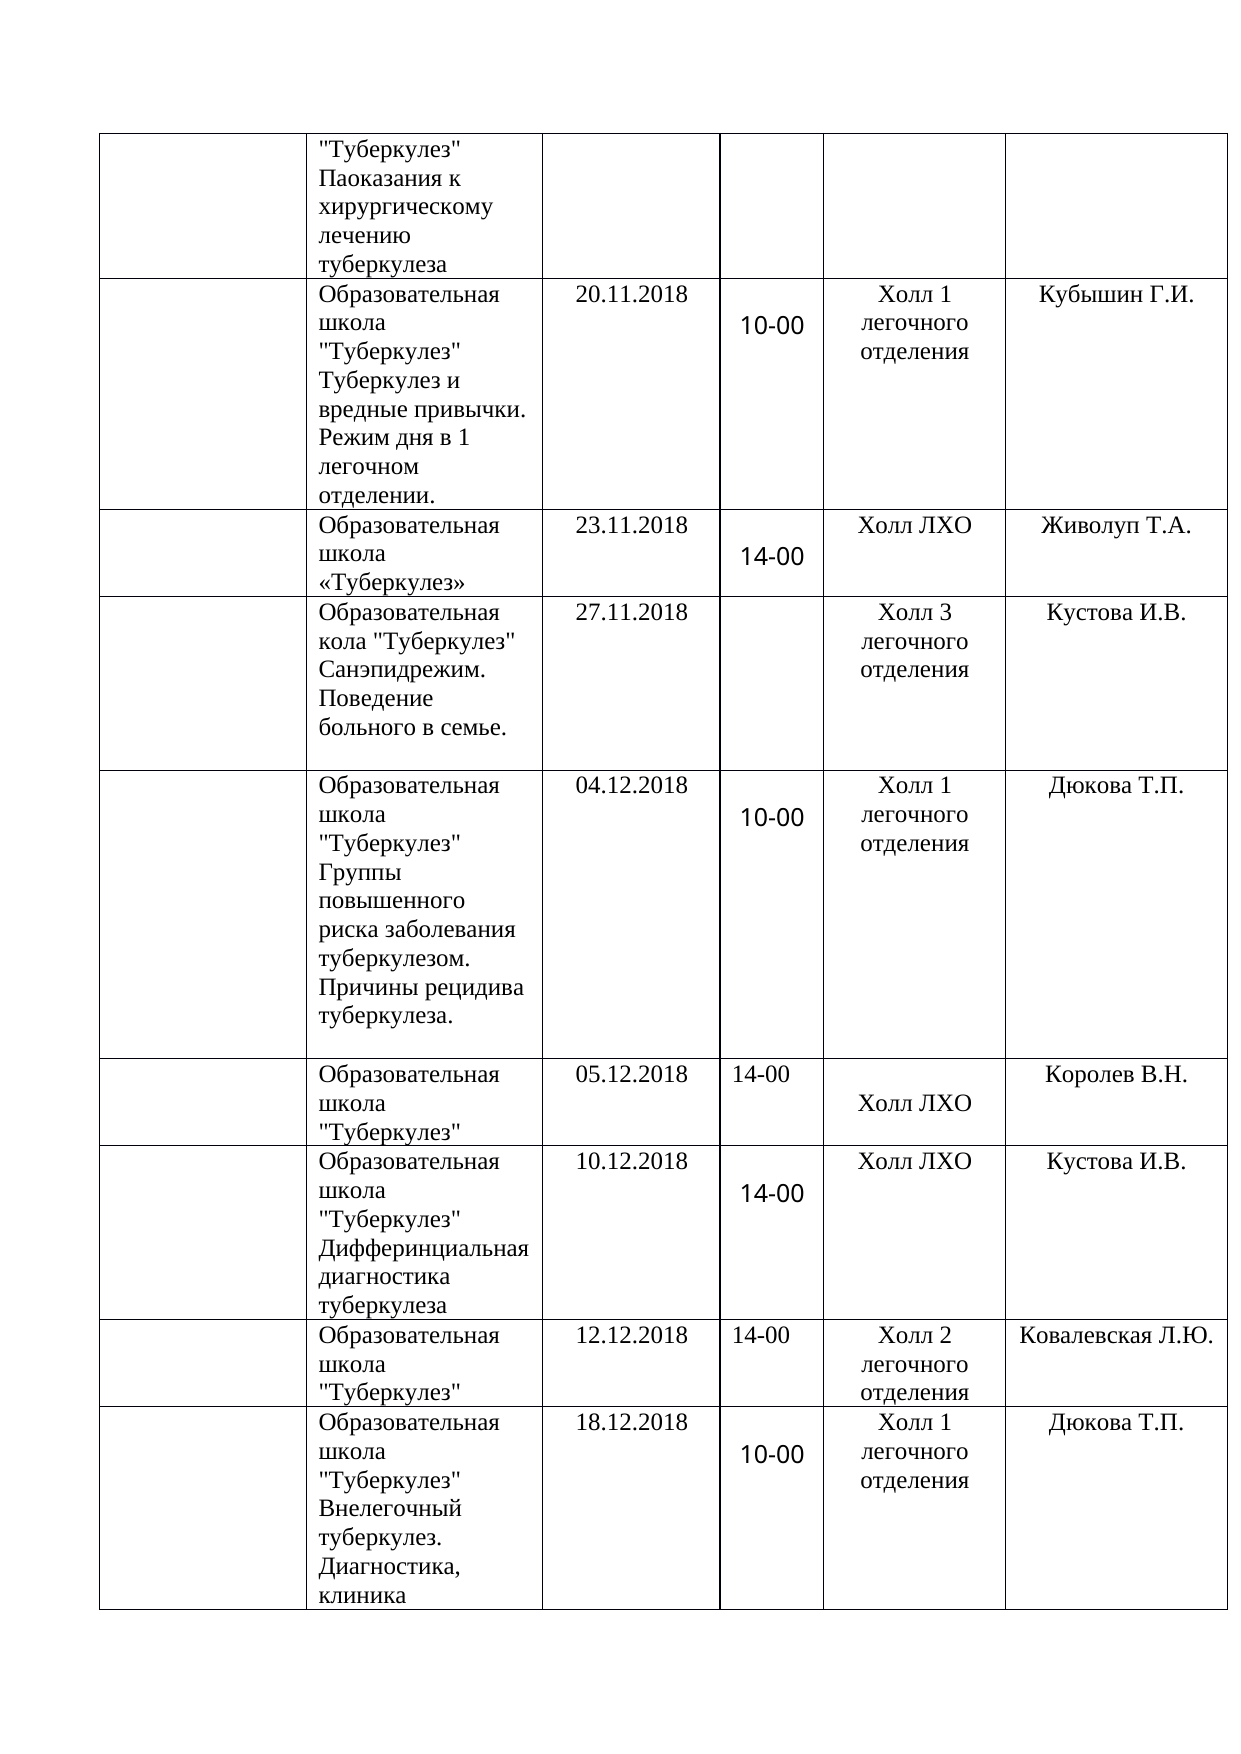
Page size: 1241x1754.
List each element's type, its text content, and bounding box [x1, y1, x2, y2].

table_cell 18.12.2018 [543, 1407, 719, 1608]
table_cell 10-00 [721, 771, 823, 1058]
table_cell Холл 2 легочного отделения [824, 1320, 1005, 1406]
table_cell [1228, 596, 1240, 769]
table_cell Образовательная школа "Туберкулез" [307, 1059, 542, 1145]
table_cell [824, 134, 1005, 278]
table_cell [1228, 1406, 1240, 1608]
table_cell Кустова И.В. [1006, 1146, 1227, 1319]
table_cell [100, 771, 306, 1058]
table_cell Холл 1 легочного отделения [824, 771, 1005, 1058]
table_cell [100, 1407, 306, 1608]
table_cell 23.11.2018 [543, 510, 719, 596]
table_cell [1006, 134, 1227, 278]
table_cell Холл ЛХО [824, 510, 1005, 596]
table_cell Холл ЛХО [824, 1059, 1005, 1145]
table_cell Холл 1 легочного отделения [824, 279, 1005, 509]
table_cell 10-00 [721, 279, 823, 509]
table_cell 14-00 [721, 1059, 823, 1145]
table_cell [1228, 1058, 1240, 1145]
table_cell [1228, 278, 1240, 509]
table_cell Образовательная школа «Туберкулез» [307, 510, 542, 596]
table_cell 14-00 [721, 510, 823, 596]
table_cell [543, 134, 719, 278]
table_cell Кустова И.В. [1006, 597, 1227, 769]
table_cell Живолуп Т.А. [1006, 510, 1227, 596]
table_cell Образовательная школа "Туберкулез" Внелегочный туберкулез. Диагностика, клиника [307, 1407, 542, 1608]
table_cell Королев В.Н. [1006, 1059, 1227, 1145]
table_cell Образовательная школа "Туберкулез" Группы повышенного риска заболевания туберкулезом. Причины рецидива туберкулеза. [307, 771, 542, 1058]
table_cell 14-00 [721, 1146, 823, 1319]
table_cell [100, 510, 306, 596]
table_cell [100, 597, 306, 769]
table_cell [100, 279, 306, 509]
table_cell [1228, 1145, 1240, 1319]
table_cell 04.12.2018 [543, 771, 719, 1058]
table_cell Кубышин Г.И. [1006, 279, 1227, 509]
table_cell 10.12.2018 [543, 1146, 719, 1319]
table_cell [721, 134, 823, 278]
table_cell 12.12.2018 [543, 1320, 719, 1406]
table_cell 27.11.2018 [543, 597, 719, 769]
table_cell [100, 1146, 306, 1319]
table_cell 20.11.2018 [543, 279, 719, 509]
table_cell [100, 1320, 306, 1406]
table_cell 05.12.2018 [543, 1059, 719, 1145]
table_cell "Туберкулез" Паоказания к хирургическому лечению туберкулеза [307, 134, 542, 278]
table_cell Образовательная школа "Туберкулез" [307, 1320, 542, 1406]
table_cell Дюкова Т.П. [1006, 1407, 1227, 1608]
table_cell Образовательная кола "Туберкулез" Санэпидрежим. Поведение больного в семье. [307, 597, 542, 769]
table_cell Образовательная школа "Туберкулез" Дифферинциальная диагностика туберкулеза [307, 1146, 542, 1319]
table_cell Образовательная школа "Туберкулез" Туберкулез и вредные привычки. Режим дня в 1 легочном отделении. [307, 279, 542, 509]
table_cell [100, 134, 306, 278]
table_cell 14-00 [721, 1320, 823, 1406]
table_cell [100, 1059, 306, 1145]
table_cell [721, 597, 823, 769]
table_cell Холл 3 легочного отделения [824, 597, 1005, 769]
table_cell [1228, 1319, 1240, 1406]
table_cell Холл ЛХО [824, 1146, 1005, 1319]
table_cell Дюкова Т.П. [1006, 771, 1227, 1058]
table_cell [1228, 133, 1240, 278]
table_cell Ковалевская Л.Ю. [1006, 1320, 1227, 1406]
table_cell Холл 1 легочного отделения [824, 1407, 1005, 1608]
table_cell [1228, 509, 1240, 596]
table_cell [1228, 770, 1240, 1058]
table_cell 10-00 [721, 1407, 823, 1608]
